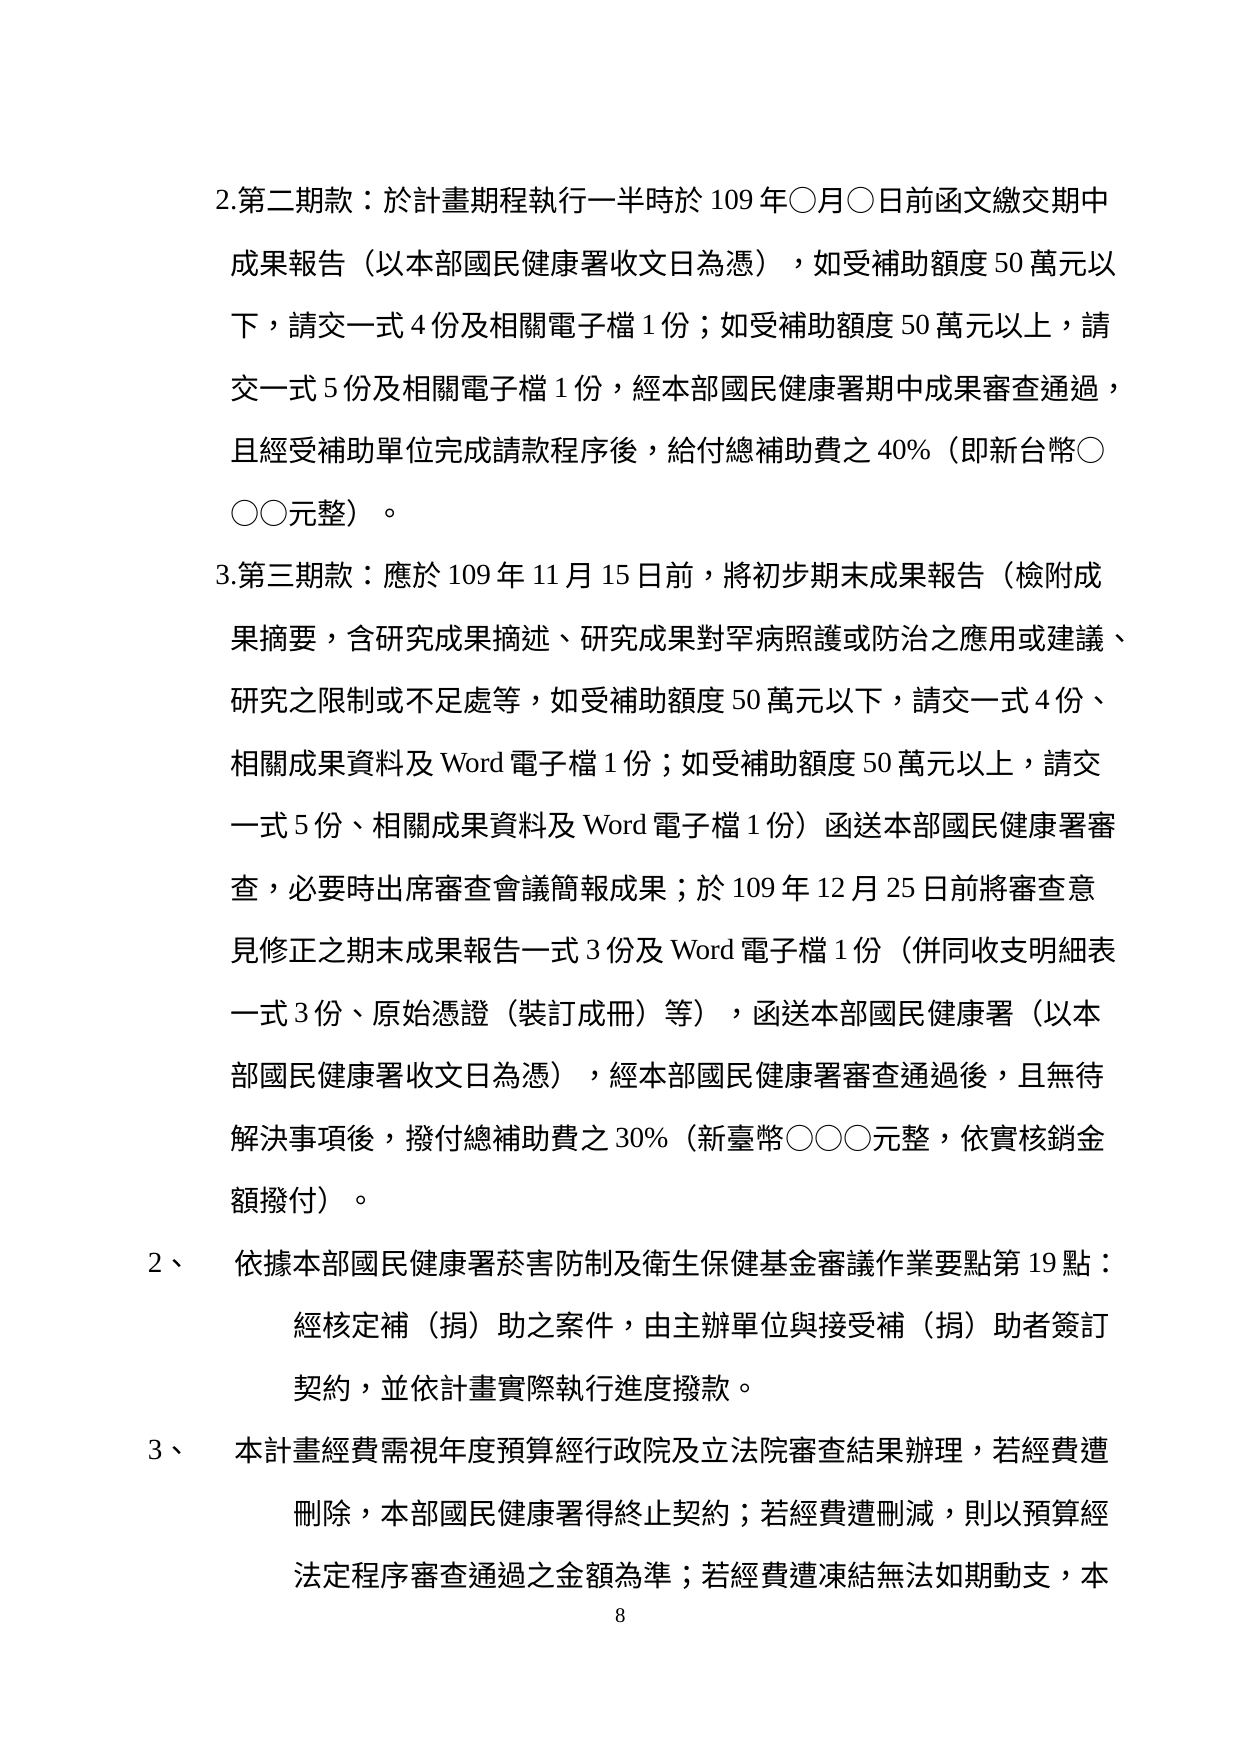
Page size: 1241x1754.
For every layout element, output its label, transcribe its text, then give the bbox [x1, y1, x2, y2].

text 2.第二期款：於計畫期程執行一半時於109年○月○日前函文繳交期中成果報告（以本部國民健康署收文日為憑），如受補助額度50萬元以下，請交一式4份及相關電子檔1份；如受補助額度50萬元以上，請交一式5份及相關電子檔1份，經本部國民健康署期中成果審查通過，且經受補助單位完成請款程序後，給付總補助費之40%（即新台幣○○○元整）。 [215, 157, 1122, 532]
list 依據本部國民健康署菸害防制及衛生保健基金審議作業要點第19點：經核定補（捐）助之案件，由主辦單位與接受補（捐）助者簽訂契約，並依計畫實際執行進度撥款。 [148, 1220, 1122, 1407]
list 本計畫經費需視年度預算經行政院及立法院審查結果辦理，若經費遭刪除，本部國民健康署得終止契約；若經費遭刪減，則以預算經法定程序審查通過之金額為準；若經費遭凍結無法如期動支，本 [148, 1407, 1122, 1595]
text 3.第三期款：應於109年11月15日前，將初步期末成果報告（檢附成果摘要，含研究成果摘述、研究成果對罕病照護或防治之應用或建議、研究之限制或不足處等，如受補助額度50萬元以下，請交一式4份、相關成果資料及Word電子檔1份；如受補助額度50萬元以上，請交一式5份、相關成果資料及Word電子檔1份）函送本部國民健康署審查，必要時出席審查會議簡報成果；於109年12月25日前將審查意見修正之期末成果報告一式3份及Word電子檔1份（併同收支明細表一式3份、原始憑證（裝訂成冊）等），函送本部國民健康署（以本部國民健康署收文日為憑），經本部國民健康署審查通過後，且無待解決事項後，撥付總補助費之30%（新臺幣○○○元整，依實核銷金額撥付）。 [215, 532, 1122, 1220]
